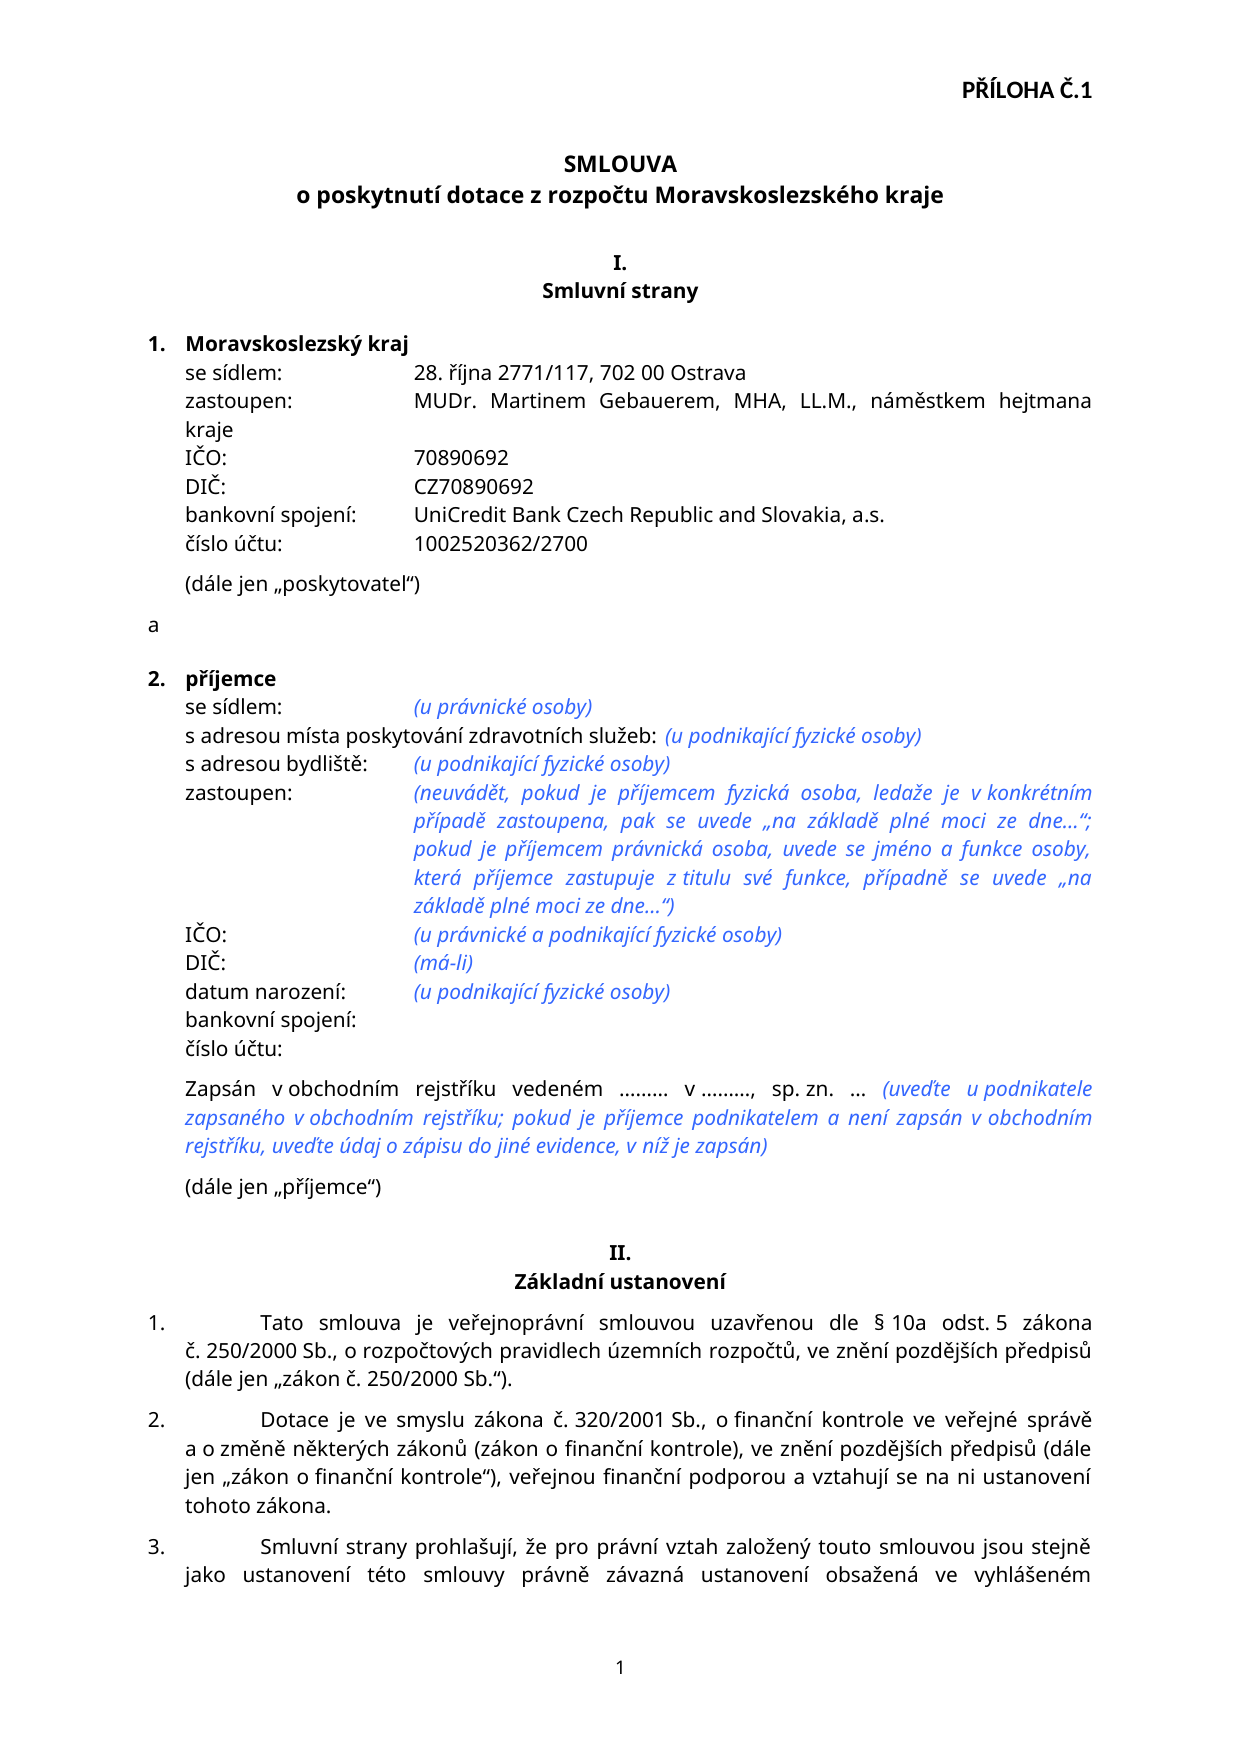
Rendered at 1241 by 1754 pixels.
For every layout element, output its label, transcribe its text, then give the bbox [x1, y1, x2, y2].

text se sídlem: 28. října 2771/117, 702 00 Ostrava [185, 358, 1092, 386]
list Dotace je ve smyslu zákona č. 320/2001 Sb., o finanční kontrole ve veřejné správě a o změně některých zákonů (zákon o finanční kontrole), ve znění pozdějších předpisů (dále jen „zákon o finanční kontrole“), veřejnou finanční podporou a vztahují se na ni ustanovení tohoto zákona. [148, 1406, 1092, 1519]
text DIČ: (má-li) [185, 948, 1092, 977]
text a [148, 611, 1092, 639]
text číslo účtu: [185, 1034, 1092, 1062]
text zastoupen: MUDr. Martinem Gebauerem, MHA, LL.M., náměstkem hejtmana kraje [185, 386, 1092, 443]
text s adresou bydliště: (u podnikající fyzické osoby) [185, 749, 1092, 778]
subtitle příjemce [148, 664, 1092, 692]
text datum narození: (u podnikající fyzické osoby) [185, 977, 1092, 1005]
list Smluvní strany prohlašují, že pro právní vztah založený touto smlouvou jsou stejně jako ustanovení této smlouvy právně závazná ustanovení obsažená ve vyhlášeném [148, 1532, 1092, 1589]
list Tato smlouva je veřejnoprávní smlouvou uzavřenou dle § 10a odst. 5 zákona č. 250/2000 Sb., o rozpočtových pravidlech územních rozpočtů, ve znění pozdějších předpisů (dále jen „zákon č. 250/2000 Sb.“). [148, 1308, 1092, 1393]
text DIČ: CZ70890692 [185, 472, 1092, 500]
text se sídlem: (u právnické osoby) [185, 692, 1092, 721]
text IČO: 70890692 [185, 443, 1092, 472]
text (dále jen „poskytovatel“) [185, 569, 1092, 598]
text Zapsán v obchodním rejstříku vedeném ……… v ………, sp. zn. … (uveďte u podnikatele zapsaného v obchodním rejstříku; pokud je příjemce podnikatelem a není zapsán v obchodním rejstříku, uveďte údaj o zápisu do jiné evidence, v níž je zapsán) [185, 1074, 1092, 1160]
text IČO: (u právnické a podnikající fyzické osoby) [185, 920, 1092, 948]
text (dále jen „příjemce“) [185, 1172, 1092, 1201]
text s adresou místa poskytování zdravotních služeb: (u podnikající fyzické osoby) [185, 721, 1092, 749]
text II. Základní ustanovení [148, 1238, 1092, 1295]
text bankovní spojení: [185, 1005, 1092, 1034]
subtitle SMLOUVA o poskytnutí dotace z rozpočtu Moravskoslezského kraje [148, 148, 1092, 210]
text číslo účtu: 1002520362/2700 [185, 529, 1092, 557]
text I. Smluvní strany [148, 248, 1092, 304]
text zastoupen: (neuvádět, pokud je příjemcem fyzická osoba, ledaže je v konkrétním případě zastoupena, pak se uvede „na základě plné moci ze dne…“; pokud je příjemcem právnická osoba, uvede se jméno a funkce osoby, která příjemce zastupuje z titulu své funkce, případně se uvede „na základě plné moci ze dne…“) [185, 778, 1092, 920]
subtitle Moravskoslezský kraj [148, 329, 1092, 358]
text bankovní spojení: UniCredit Bank Czech Republic and Slovakia, a.s. [185, 500, 1092, 529]
